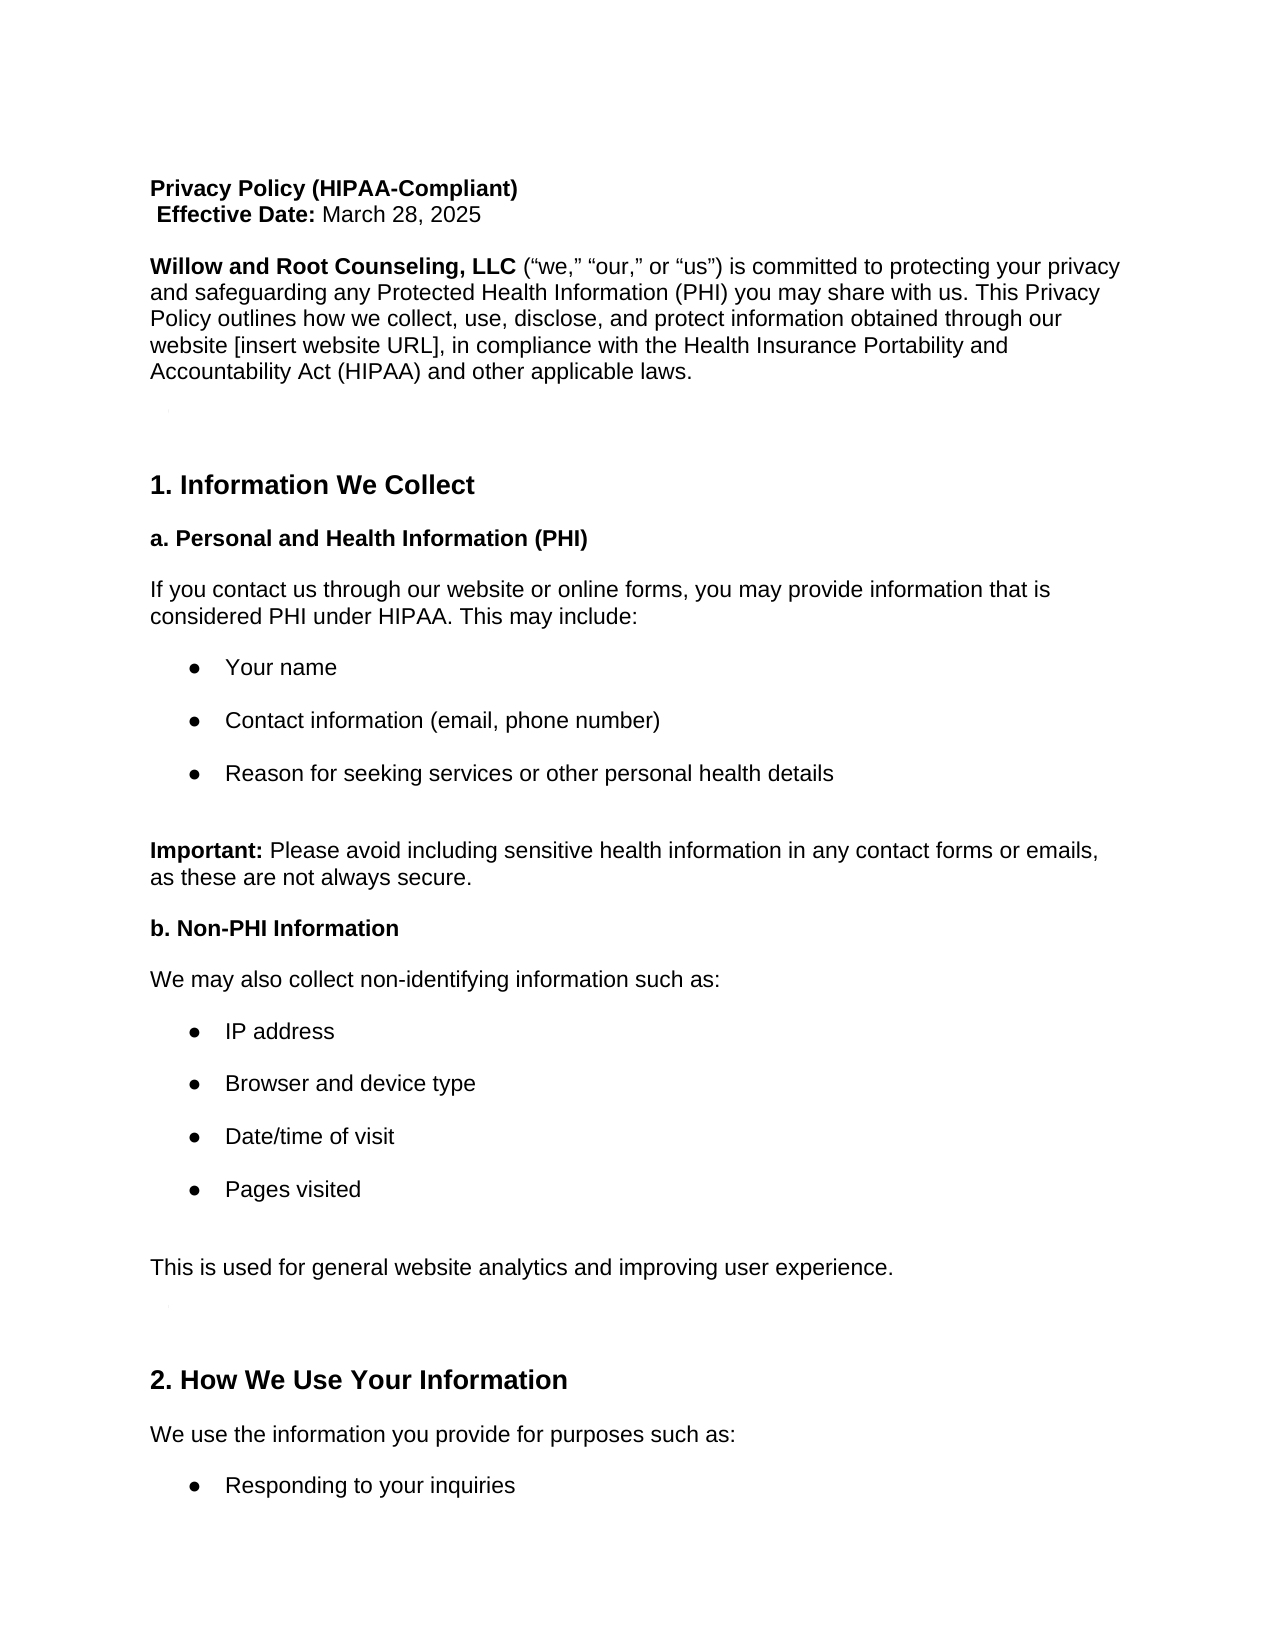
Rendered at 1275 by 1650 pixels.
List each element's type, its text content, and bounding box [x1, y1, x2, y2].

list Responding to your inquiries [187, 1472, 1125, 1498]
subtitle b. Non-PHI Information [150, 915, 1125, 941]
subtitle a. Personal and Health Information (PHI) [150, 525, 1125, 551]
list Date/time of visit [187, 1123, 1125, 1176]
text If you contact us through our website or online forms, you may provide information that is considered PHI under HIPAA. This may include: [150, 576, 1125, 629]
list Browser and device type [187, 1070, 1125, 1123]
subtitle 1. Information We Collect [150, 469, 1125, 500]
text We use the information you provide for purposes such as: [150, 1421, 1125, 1447]
subtitle 2. How We Use Your Information [150, 1364, 1125, 1396]
list Pages visited [187, 1176, 1125, 1228]
text Privacy Policy (HIPAA-Compliant) Effective Date: March 28, 2025 [150, 175, 1125, 228]
text Willow and Root Counseling, LLC (“we,” “our,” or “us”) is committed to protecting your privacy and safeguarding any Protected Health Information (PHI) you may share with us. This Privacy Policy outlines how we collect, use, disclose, and protect information obtained through our website [insert website URL], in compliance with the Health Insurance Portability and Accountability Act (HIPAA) and other applicable laws. [150, 253, 1125, 384]
text This is used for general website analytics and improving user experience. [150, 1253, 1125, 1280]
list Your name [187, 654, 1125, 707]
list Reason for seeking services or other personal health details [187, 759, 1125, 812]
list IP address [187, 1018, 1125, 1070]
text Important: Please avoid including sensitive health information in any contact forms or emails, as these are not always secure. [150, 837, 1125, 890]
text We may also collect non-identifying information such as: [150, 966, 1125, 993]
list Contact information (email, phone number) [187, 707, 1125, 759]
